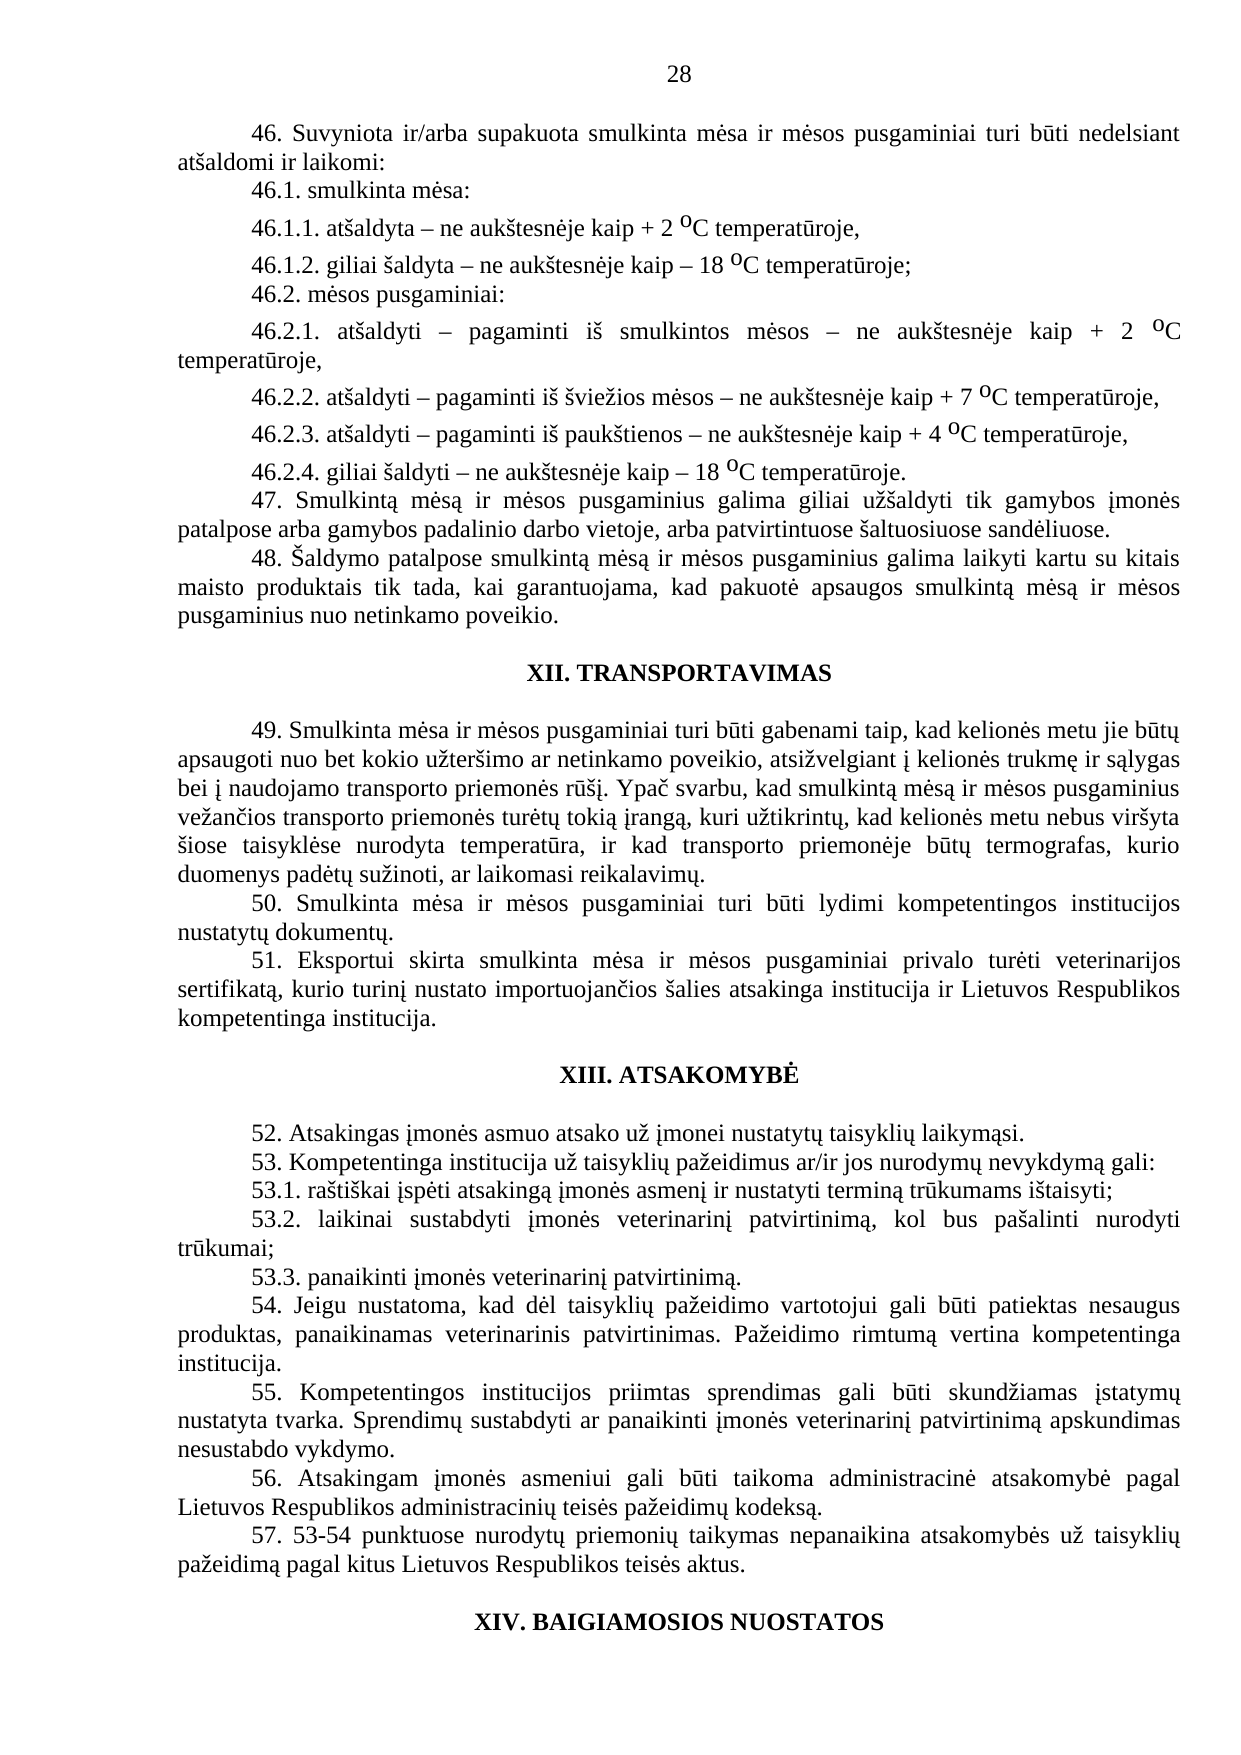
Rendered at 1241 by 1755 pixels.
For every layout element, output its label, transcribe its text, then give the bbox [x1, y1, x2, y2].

text 49. Smulkinta mėsa ir mėsos pusgaminiai turi būti gabenami taip, kad kelionės metu jie būtų apsaugoti nuo bet kokio užteršimo ar netinkamo poveikio, atsižvelgiant į kelionės trukmę ir sąlygas bei į naudojamo transporto priemonės rūšį. Ypač svarbu, kad smulkintą mėsą ir mėsos pusgaminius vežančios transporto priemonės turėtų tokią įrangą, kuri užtikrintų, kad kelionės metu nebus viršyta šiose taisyklėse nurodyta temperatūra, ir kad transporto priemonėje būtų termografas, kurio duomenys padėtų sužinoti, ar laikomasi reikalavimų. [177, 716, 1181, 888]
text 53.2. laikinai sustabdyti įmonės veterinarinį patvirtinimą, kol bus pašalinti nurodyti trūkumai; [177, 1204, 1181, 1262]
text 46.1.2. giliai šaldyta – ne aukštesnėje kaip – 18 oC temperatūroje; [177, 242, 1181, 279]
text 50. Smulkinta mėsa ir mėsos pusgaminiai turi būti lydimi kompetentingos institucijos nustatytų dokumentų. [177, 888, 1181, 946]
text 46.2.3. atšaldyti – pagaminti iš paukštienos – ne aukštesnėje kaip + 4 oC temperatūroje, [177, 411, 1181, 448]
text XIII. ATSAKOMYBĖ [177, 1061, 1181, 1089]
text 46.2. mėsos pusgaminiai: [177, 279, 1181, 308]
text 53.1. raštiškai įspėti atsakingą įmonės asmenį ir nustatyti terminą trūkumams ištaisyti; [177, 1176, 1181, 1204]
text 53. Kompetentinga institucija už taisyklių pažeidimus ar/ir jos nurodymų nevykdymą gali: [177, 1147, 1181, 1176]
text 56. Atsakingam įmonės asmeniui gali būti taikoma administracinė atsakomybė pagal Lietuvos Respublikos administracinių teisės pažeidimų kodeksą. [177, 1463, 1181, 1521]
text 46.1. smulkinta mėsa: [177, 176, 1181, 204]
text 53.3. panaikinti įmonės veterinarinį patvirtinimą. [177, 1262, 1181, 1291]
text XII. TRANSPORTAVIMAS [177, 658, 1181, 687]
text 57. 53-54 punktuose nurodytų priemonių taikymas nepanaikina atsakomybės už taisyklių pažeidimą pagal kitus Lietuvos Respublikos teisės aktus. [177, 1521, 1181, 1578]
text 51. Eksportui skirta smulkinta mėsa ir mėsos pusgaminiai privalo turėti veterinarijos sertifikatą, kurio turinį nustato importuojančios šalies atsakinga institucija ir Lietuvos Respublikos kompetentinga institucija. [177, 946, 1181, 1032]
text XIV. BAIGIAMOSIOS NUOSTATOS [177, 1607, 1181, 1636]
text 48. Šaldymo patalpose smulkintą mėsą ir mėsos pusgaminius galima laikyti kartu su kitais maisto produktais tik tada, kai garantuojama, kad pakuotė apsaugos smulkintą mėsą ir mėsos pusgaminius nuo netinkamo poveikio. [177, 543, 1181, 629]
text 54. Jeigu nustatoma, kad dėl taisyklių pažeidimo vartotojui gali būti patiektas nesaugus produktas, panaikinamas veterinarinis patvirtinimas. Pažeidimo rimtumą vertina kompetentinga institucija. [177, 1291, 1181, 1377]
text 46.2.4. giliai šaldyti – ne aukštesnėje kaip – 18 oC temperatūroje. [177, 448, 1181, 486]
text 55. Kompetentingos institucijos priimtas sprendimas gali būti skundžiamas įstatymų nustatyta tvarka. Sprendimų sustabdyti ar panaikinti įmonės veterinarinį patvirtinimą apskundimas nesustabdo vykdymo. [177, 1377, 1181, 1463]
text 46.2.2. atšaldyti – pagaminti iš šviežios mėsos – ne aukštesnėje kaip + 7 oC temperatūroje, [177, 374, 1181, 411]
text 46. Suvyniota ir/arba supakuota smulkinta mėsa ir mėsos pusgaminiai turi būti nedelsiant atšaldomi ir laikomi: [177, 118, 1181, 176]
text 47. Smulkintą mėsą ir mėsos pusgaminius galima giliai užšaldyti tik gamybos įmonės patalpose arba gamybos padalinio darbo vietoje, arba patvirtintuose šaltuosiuose sandėliuose. [177, 486, 1181, 543]
text 46.2.1. atšaldyti – pagaminti iš smulkintos mėsos – ne aukštesnėje kaip + 2 oC temperatūroje, [177, 308, 1181, 374]
text 46.1.1. atšaldyta – ne aukštesnėje kaip + 2 oC temperatūroje, [177, 204, 1181, 242]
text 52. Atsakingas įmonės asmuo atsako už įmonei nustatytų taisyklių laikymąsi. [177, 1118, 1181, 1147]
